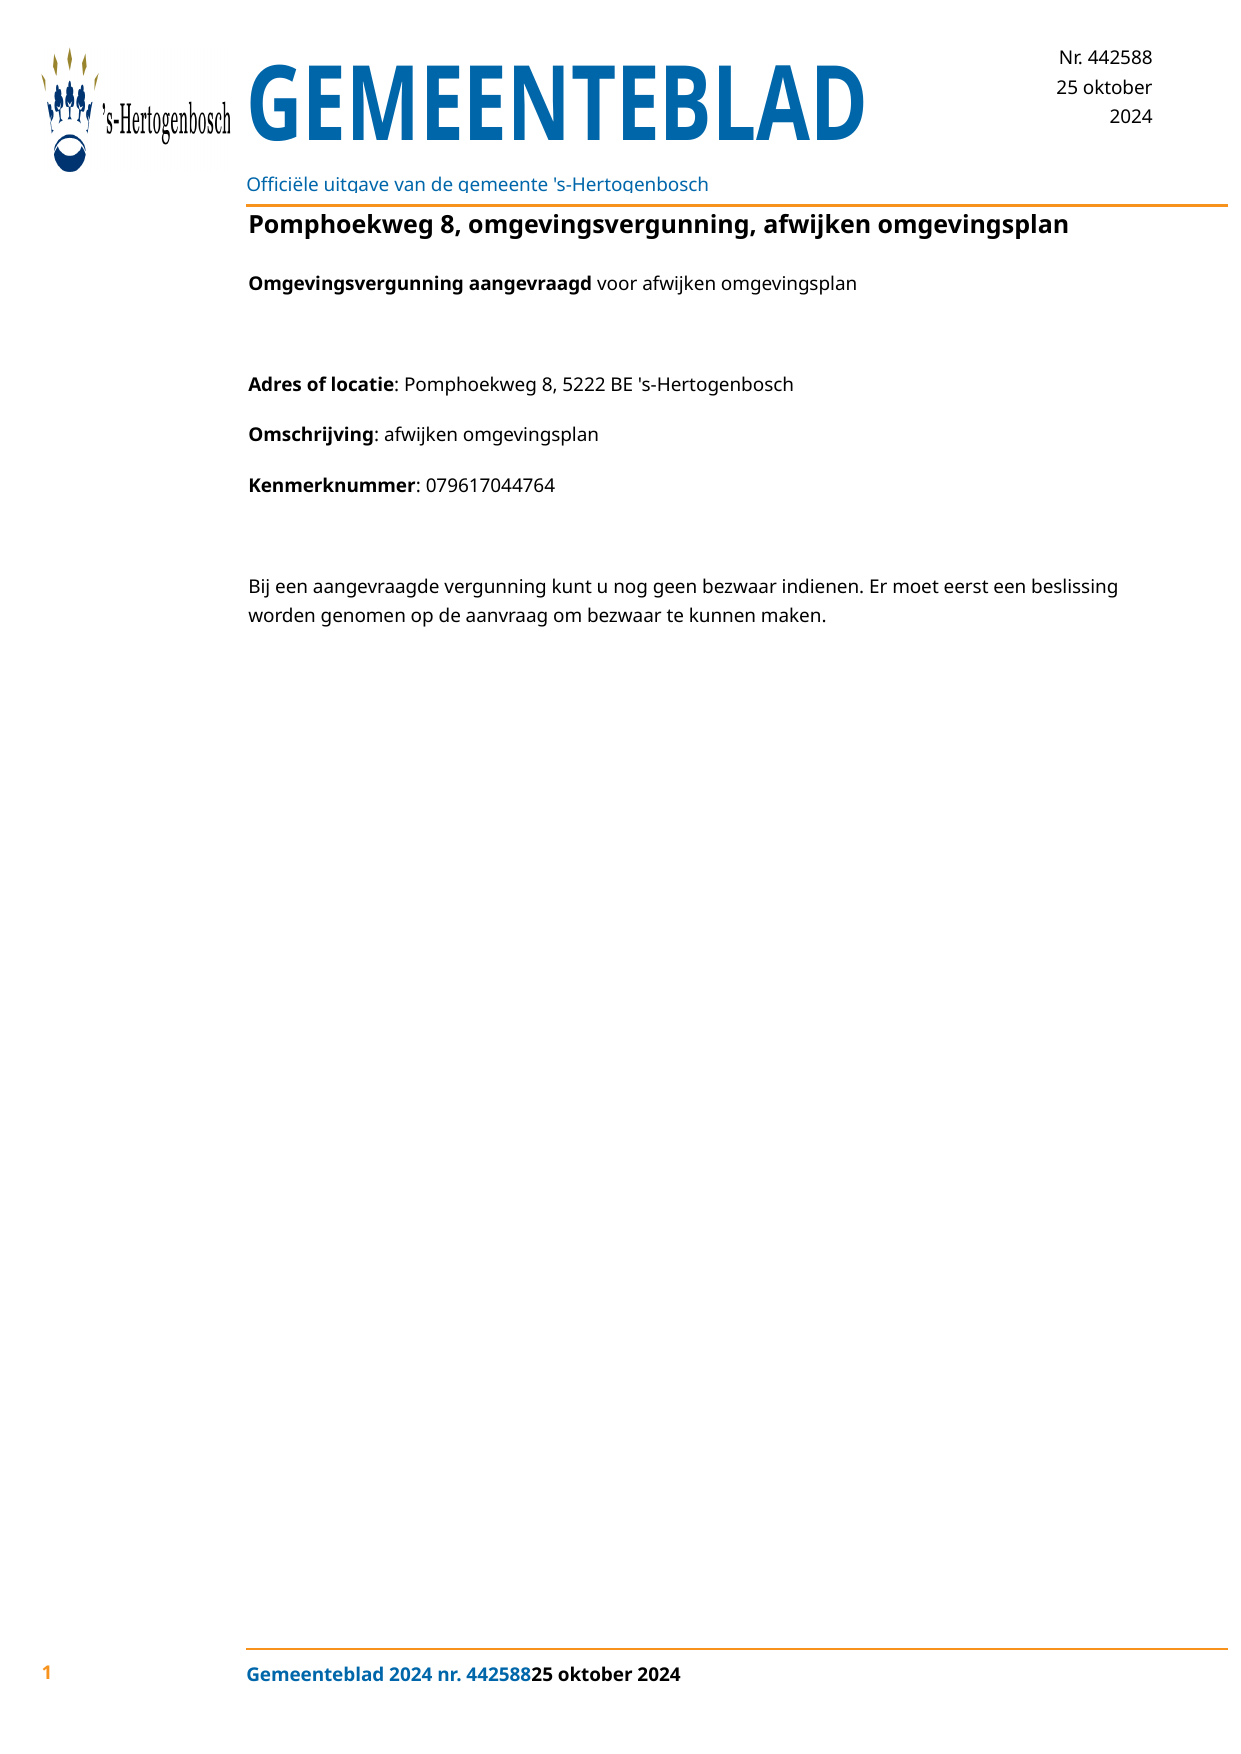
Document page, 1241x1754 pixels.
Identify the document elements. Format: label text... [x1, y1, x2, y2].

picture [41, 47, 231, 172]
text Omschrijving: afwijken omgevingsplan [248, 422, 1152, 447]
text Adres of locatie: Pomphoekweg 8, 5222 BE 's-Hertogenbosch [248, 371, 1152, 397]
text Omgevingsvergunning aangevraagd voor afwijken omgevingsplan [248, 270, 1152, 296]
text Pomphoekweg 8, omgevingsvergunning, afwijken omgevingsplan [248, 207, 1152, 241]
text Kenmerknummer: 079617044764 [248, 472, 1152, 498]
text Bij een aangevraagde vergunning kunt u nog geen bezwaar indienen. Er moet eerst een beslissing worden genomen op de aanvraag om bezwaar te kunnen maken. [248, 573, 1152, 628]
